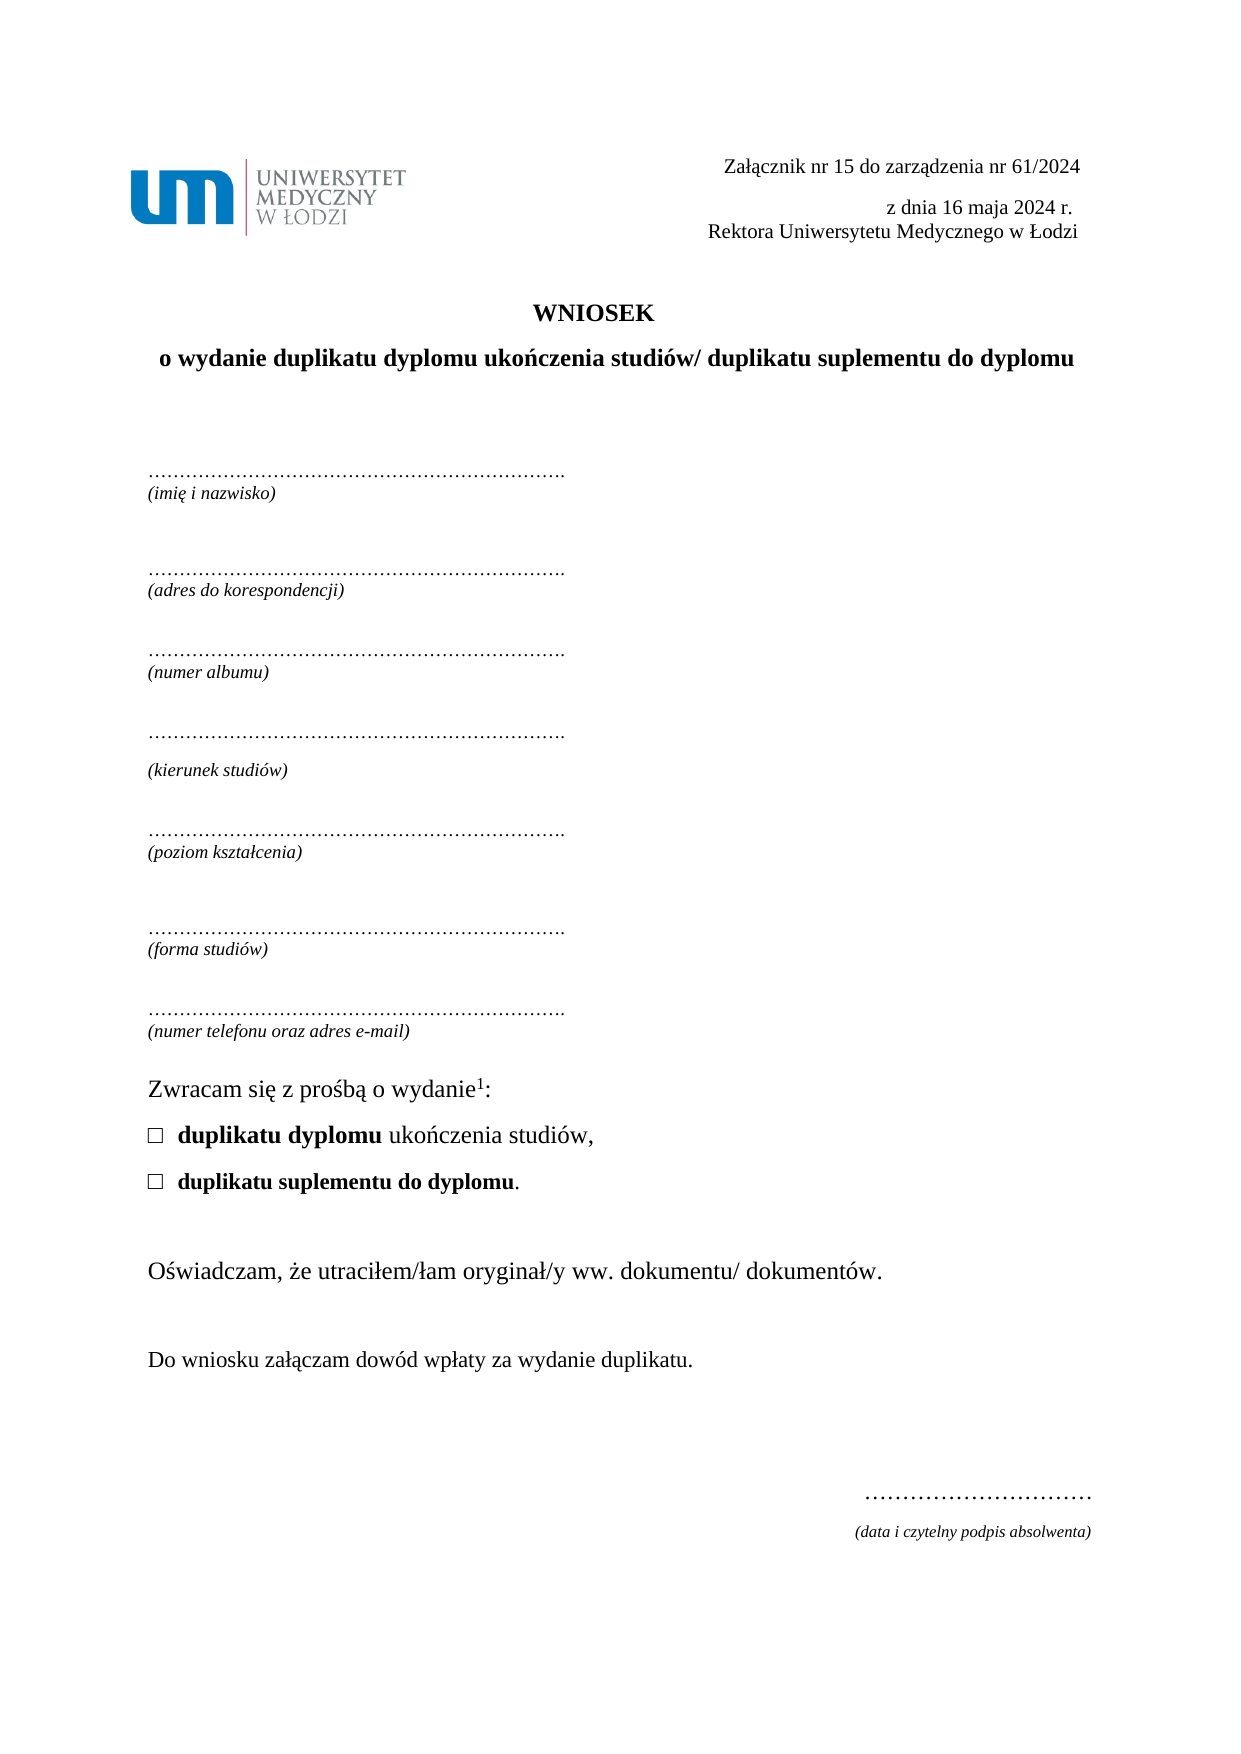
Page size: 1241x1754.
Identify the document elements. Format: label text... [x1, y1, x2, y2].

text (imię i nazwisko) [148, 482, 1093, 503]
text ………………………… [148, 1478, 1093, 1504]
text …………………………………………………………. [148, 639, 1093, 661]
text …………………………………………………………. [148, 721, 1093, 743]
text …………………………………………………………. [148, 460, 1093, 482]
text (adres do korespondencji) [148, 579, 1093, 601]
text o wydanie duplikatu dyplomu ukończenia studiów/ duplikatu suplementu do dyplomu [148, 343, 1093, 372]
text Zwracam się z prośbą o wydanie1: [148, 1074, 992, 1103]
text …………………………………………………………. [148, 819, 1093, 840]
text (kierunek studiów) [148, 759, 1093, 781]
text Rektora Uniwersytetu Medycznego w Łodzi [707, 219, 1078, 243]
text Załącznik nr 15 do zarządzenia nr 61/2024 [723, 154, 1093, 178]
list duplikatu dyplomu ukończenia studiów, [148, 1119, 1062, 1148]
text (numer telefonu oraz adres e-mail) [148, 1020, 1093, 1041]
text (forma studiów) [148, 938, 1093, 960]
text …………………………………………………………. [148, 998, 1093, 1020]
text (numer albumu) [148, 661, 1093, 683]
text (data i czytelny podpis absolwenta) [682, 1522, 1093, 1541]
text (poziom kształcenia) [148, 841, 1093, 862]
list duplikatu suplementu do dyplomu. [148, 1166, 1062, 1195]
text Do wniosku załączam dowód wpłaty za wydanie duplikatu. [148, 1346, 1062, 1373]
subtitle WNIOSEK [223, 298, 964, 327]
text …………………………………………………………. [148, 917, 1093, 938]
text z dnia 16 maja 2024 r. [770, 195, 1078, 219]
text Oświadczam, że utraciłem/łam oryginał/y ww. dokumentu/ dokumentów. [148, 1256, 1062, 1285]
text …………………………………………………………. [148, 558, 1093, 579]
